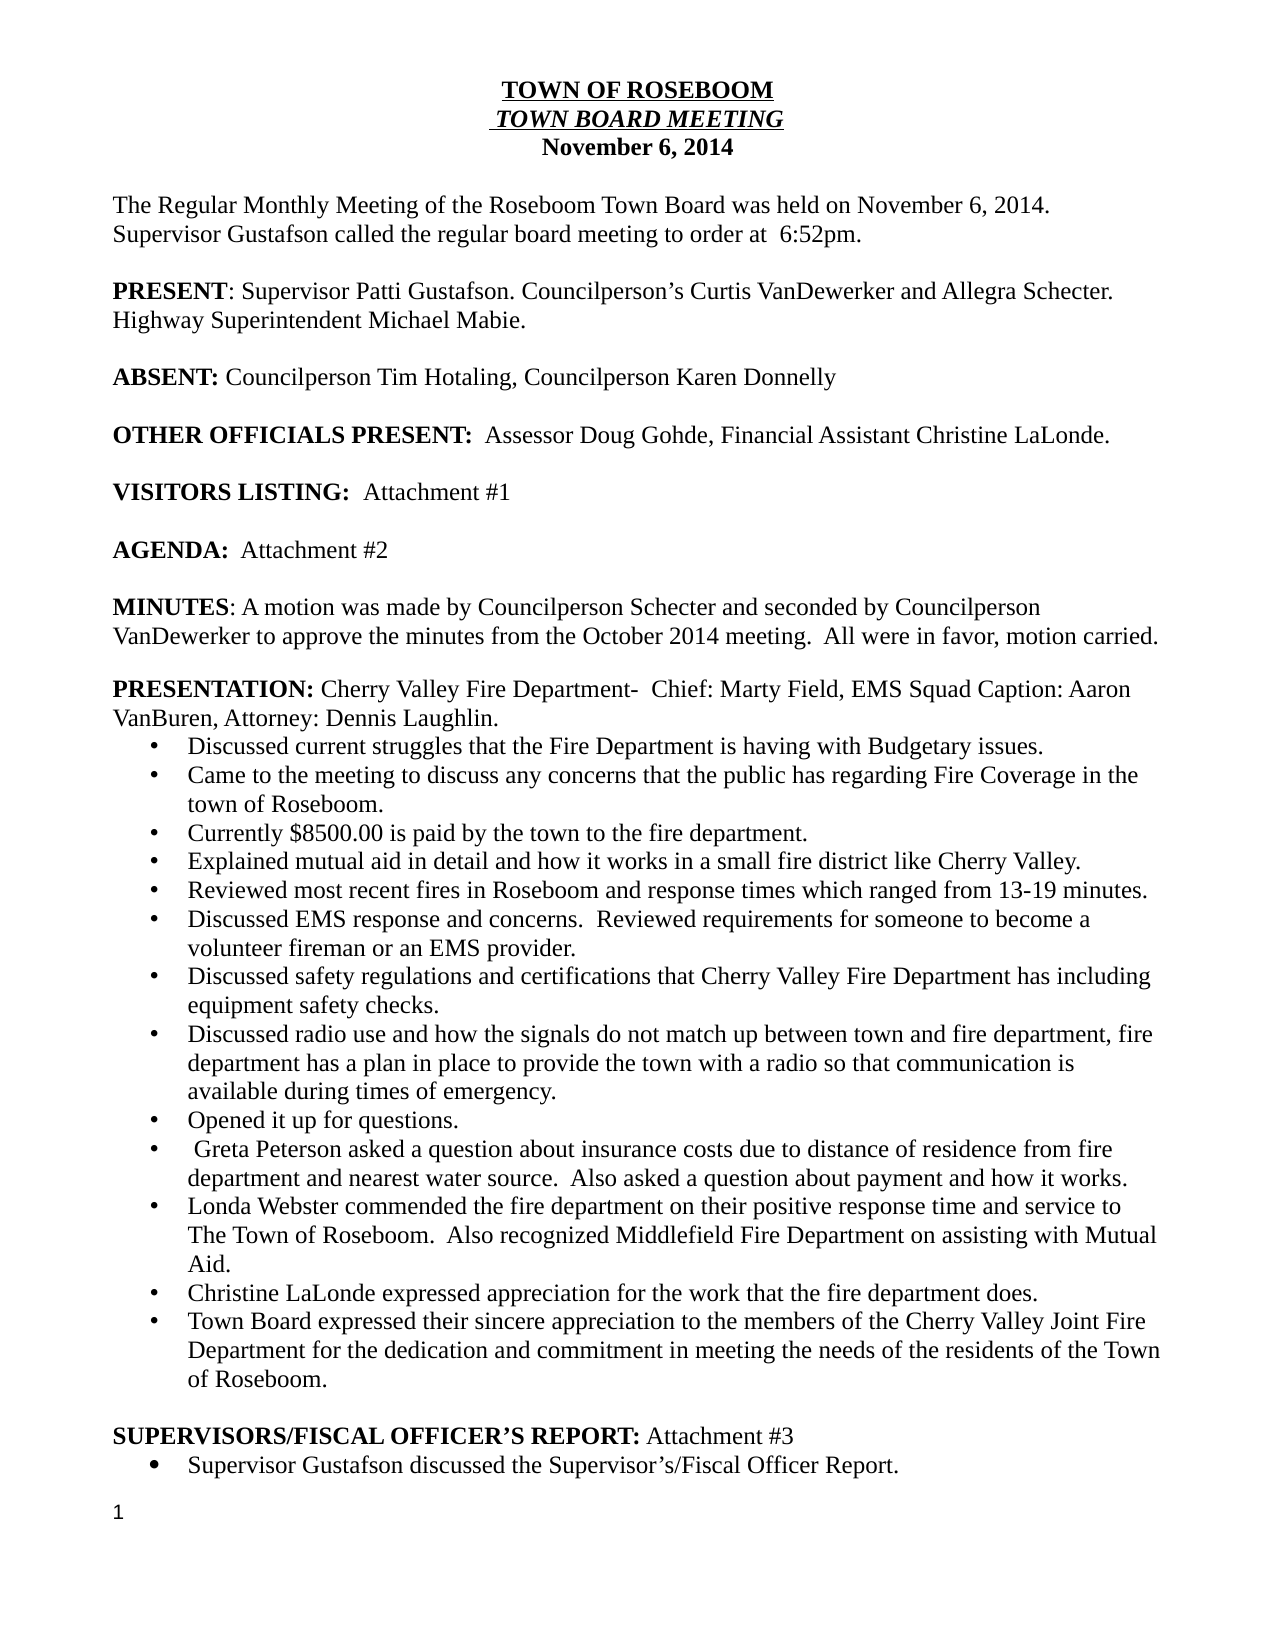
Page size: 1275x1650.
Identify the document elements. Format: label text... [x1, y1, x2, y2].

text MINUTES: A motion was made by Councilperson Schecter and seconded by Councilperson VanDewerker to approve the minutes from the October 2014 meeting. All were in favor, motion carried. [112, 592, 1162, 650]
list Discussed safety regulations and certifications that Cherry Valley Fire Department has including equipment safety checks. [150, 961, 1162, 1019]
list Londa Webster commended the fire department on their positive response time and service to The Town of Roseboom. Also recognized Middlefield Fire Department on assisting with Mutual Aid. [150, 1191, 1162, 1278]
list Explained mutual aid in detail and how it works in a small fire district like Cherry Valley. [150, 846, 1162, 875]
list Opened it up for questions. [150, 1105, 1162, 1134]
list Discussed current struggles that the Fire Department is having with Budgetary issues. [150, 731, 1162, 760]
list Currently $8500.00 is paid by the town to the fire department. [150, 818, 1162, 846]
list Discussed EMS response and concerns. Reviewed requirements for someone to become a volunteer fireman or an EMS provider. [150, 904, 1162, 961]
list Greta Peterson asked a question about insurance costs due to distance of residence from fire department and nearest water source. Also asked a question about payment and how it works. [150, 1134, 1162, 1191]
list Reviewed most recent fires in Roseboom and response times which ranged from 13-19 minutes. [150, 875, 1162, 904]
text PRESENTATION: Cherry Valley Fire Department- Chief: Marty Field, EMS Squad Caption: Aaron VanBuren, Attorney: Dennis Laughlin. [112, 674, 1162, 731]
list Town Board expressed their sincere appreciation to the members of the Cherry Valley Joint Fire Department for the dedication and commitment in meeting the needs of the residents of the Town of Roseboom. [150, 1306, 1162, 1393]
text AGENDA: Attachment #2 [112, 535, 1162, 564]
title TOWN OF ROSEBOOM [112, 75, 1162, 104]
subtitle TOWN BOARD MEETING [112, 104, 1162, 132]
text ABSENT: Councilperson Tim Hotaling, Councilperson Karen Donnelly [112, 362, 1162, 391]
list Christine LaLonde expressed appreciation for the work that the fire department does. [150, 1278, 1162, 1306]
text The Regular Monthly Meeting of the Roseboom Town Board was held on November 6, 2014. Supervisor Gustafson called the regular board meeting to order at 6:52pm. [112, 190, 1162, 247]
text VISITORS LISTING: Attachment #1 [112, 477, 1162, 506]
text SUPERVISORS/FISCAL OFFICER’S REPORT: Attachment #3 [112, 1421, 1162, 1450]
list Came to the meeting to discuss any concerns that the public has regarding Fire Coverage in the town of Roseboom. [150, 760, 1162, 818]
list Supervisor Gustafson discussed the Supervisor’s/Fiscal Officer Report. [150, 1450, 1162, 1479]
text November 6, 2014 [112, 132, 1162, 161]
text PRESENT: Supervisor Patti Gustafson. Councilperson’s Curtis VanDewerker and Allegra Schecter. Highway Superintendent Michael Mabie. [112, 276, 1162, 334]
text OTHER OFFICIALS PRESENT: Assessor Doug Gohde, Financial Assistant Christine LaLonde. [112, 420, 1162, 449]
list Discussed radio use and how the signals do not match up between town and fire department, fire department has a plan in place to provide the town with a radio so that communication is available during times of emergency. [150, 1019, 1162, 1105]
